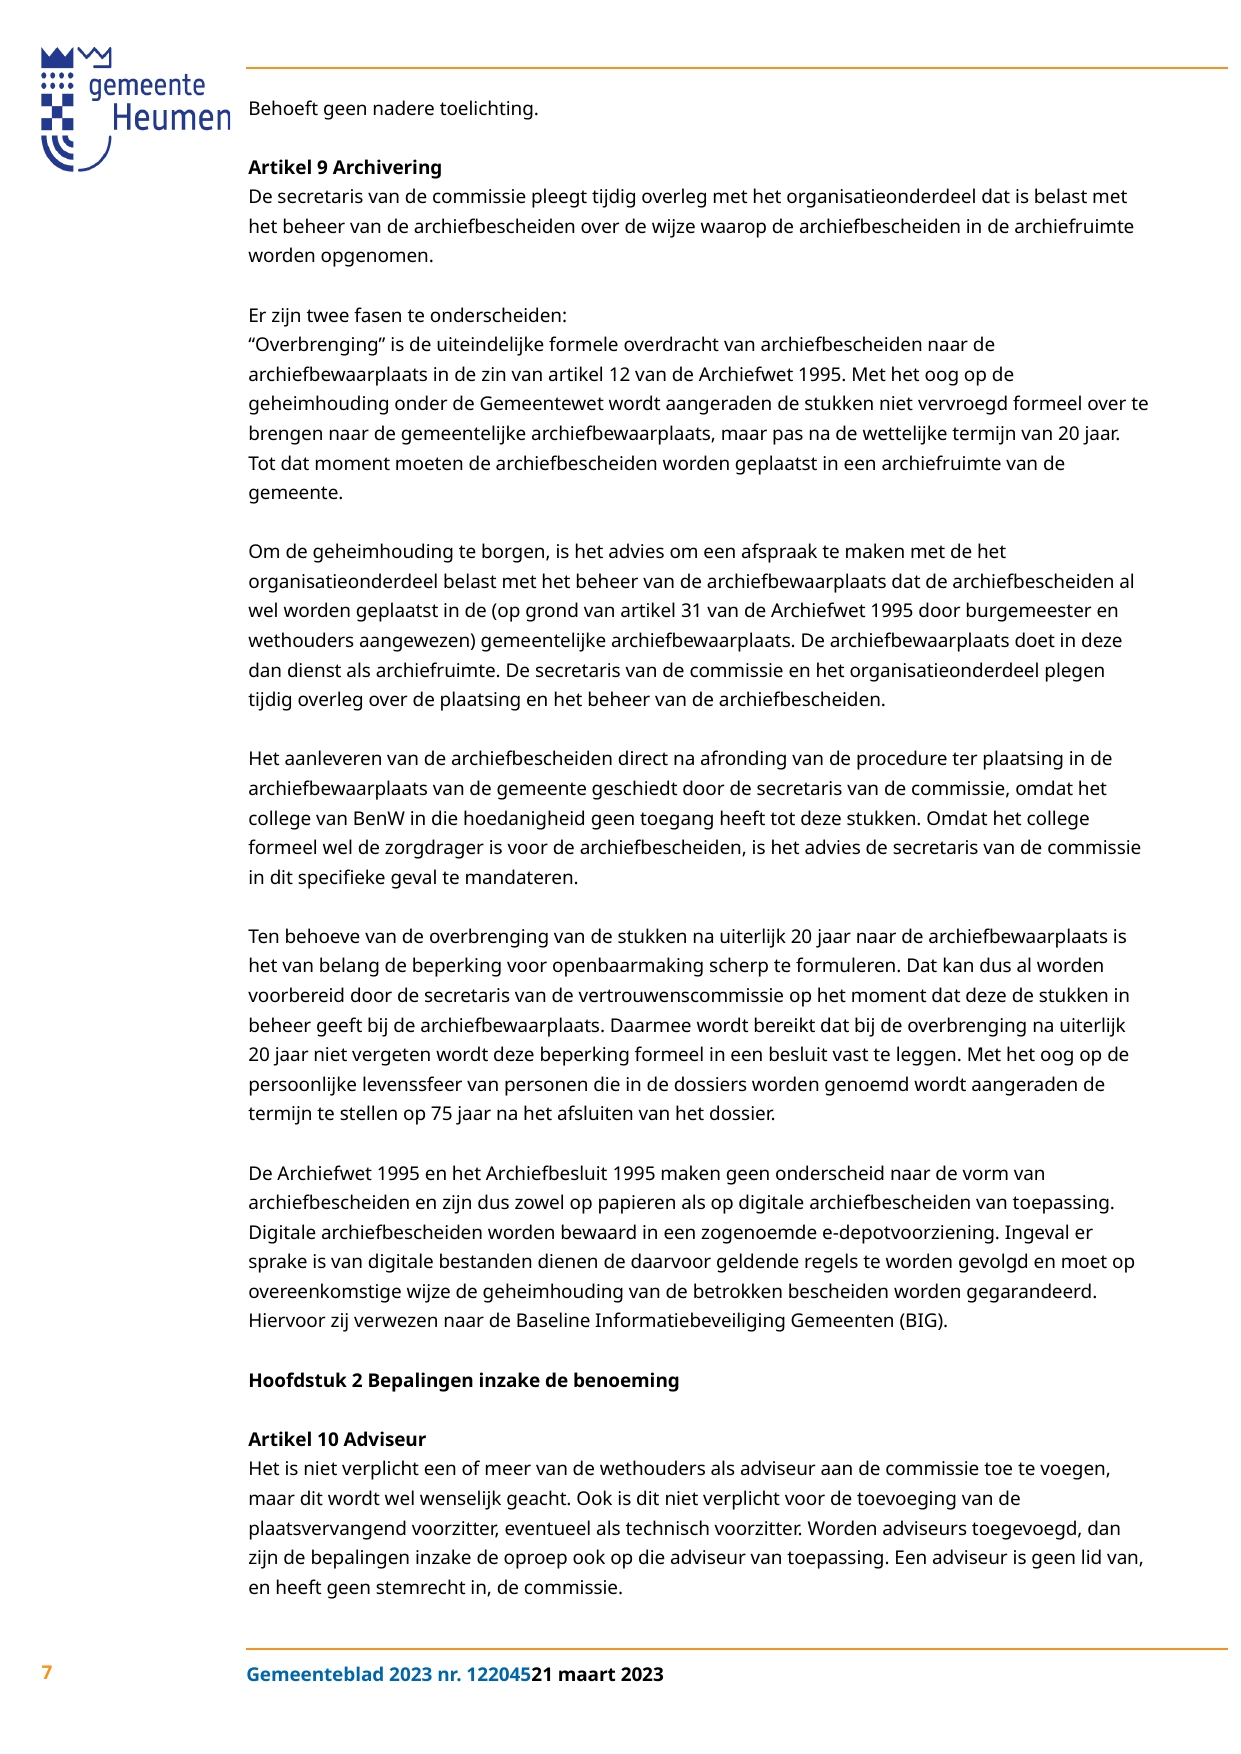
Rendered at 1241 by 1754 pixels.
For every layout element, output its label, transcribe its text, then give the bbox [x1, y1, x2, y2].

text De Archiefwet 1995 en het Archiefbesluit 1995 maken geen onderscheid naar de vorm van archiefbescheiden en zijn dus zowel op papieren als op digitale archiefbescheiden van toepassing. Digitale archiefbescheiden worden bewaard in een zogenoemde e-depotvoorziening. Ingeval er sprake is van digitale bestanden dienen de daarvoor geldende regels te worden gevolgd en moet op overeenkomstige wijze de geheimhouding van de betrokken bescheiden worden gegarandeerd. Hiervoor zij verwezen naar de Baseline Informatiebeveiliging Gemeenten (BIG). [248, 1160, 1152, 1333]
text Ten behoeve van de overbrenging van de stukken na uiterlijk 20 jaar naar de archiefbewaarplaats is het van belang de beperking voor openbaarmaking scherp te formuleren. Dat kan dus al worden voorbereid door de secretaris van de vertrouwenscommissie op het moment dat deze de stukken in beheer geeft bij de archiefbewaarplaats. Daarmee wordt bereikt dat bij de overbrenging na uiterlijk 20 jaar niet vergeten wordt deze beperking formeel in een besluit vast te leggen. Met het oog op de persoonlijke levenssfeer van personen die in de dossiers worden genoemd wordt aangeraden de termijn te stellen op 75 jaar na het afsluiten van het dossier. [248, 923, 1152, 1126]
text “Overbrenging” is de uiteindelijke formele overdracht van archiefbescheiden naar de archiefbewaarplaats in de zin van artikel 12 van de Archiefwet 1995. Met het oog op de geheimhouding onder de Gemeentewet wordt aangeraden de stukken niet vervroegd formeel over te brengen naar de gemeentelijke archiefbewaarplaats, maar pas na de wettelijke termijn van 20 jaar. Tot dat moment moeten de archiefbescheiden worden geplaatst in een archiefruimte van de gemeente. [248, 331, 1152, 505]
text Het is niet verplicht een of meer van de wethouders als adviseur aan de commissie toe te voegen, maar dit wordt wel wenselijk geacht. Ook is dit niet verplicht voor de toevoeging van de plaatsvervangend voorzitter, eventueel als technisch voorzitter. Worden adviseurs toegevoegd, dan zijn de bepalingen inzake de oproep ook op die adviseur van toepassing. Een adviseur is geen lid van, en heeft geen stemrecht in, de commissie. [248, 1456, 1152, 1600]
text De secretaris van de commissie pleegt tijdig overleg met het organisatieonderdeel dat is belast met het beheer van de archiefbescheiden over de wijze waarop de archiefbescheiden in de archiefruimte worden opgenomen. [248, 183, 1152, 268]
text Hoofdstuk 2 Bepalingen inzake de benoeming [248, 1367, 1152, 1393]
text Het aanleveren van de archiefbescheiden direct na afronding van de procedure ter plaatsing in de archiefbewaarplaats van de gemeente geschiedt door de secretaris van de commissie, omdat het college van BenW in die hoedanigheid geen toegang heeft tot deze stukken. Omdat het college formeel wel de zorgdrager is voor de archiefbescheiden, is het advies de secretaris van de commissie in dit specifieke geval te mandateren. [248, 746, 1152, 890]
text Er zijn twee fasen te onderscheiden: [248, 302, 1152, 328]
text Om de geheimhouding te borgen, is het advies om een afspraak te maken met de het organisatieonderdeel belast met het beheer van de archiefbewaarplaats dat de archiefbescheiden al wel worden geplaatst in de (op grond van artikel 31 van de Archiefwet 1995 door burgemeester en wethouders aangewezen) gemeentelijke archiefbewaarplaats. De archiefbewaarplaats doet in deze dan dienst als archiefruimte. De secretaris van de commissie en het organisatieonderdeel plegen tijdig overleg over de plaatsing en het beheer van de archiefbescheiden. [248, 538, 1152, 712]
text Artikel 10 Adviseur [248, 1426, 1152, 1452]
text Artikel 9 Archivering [248, 154, 1152, 180]
picture [41, 47, 231, 172]
text Behoeft geen nadere toelichting. [248, 95, 1152, 121]
